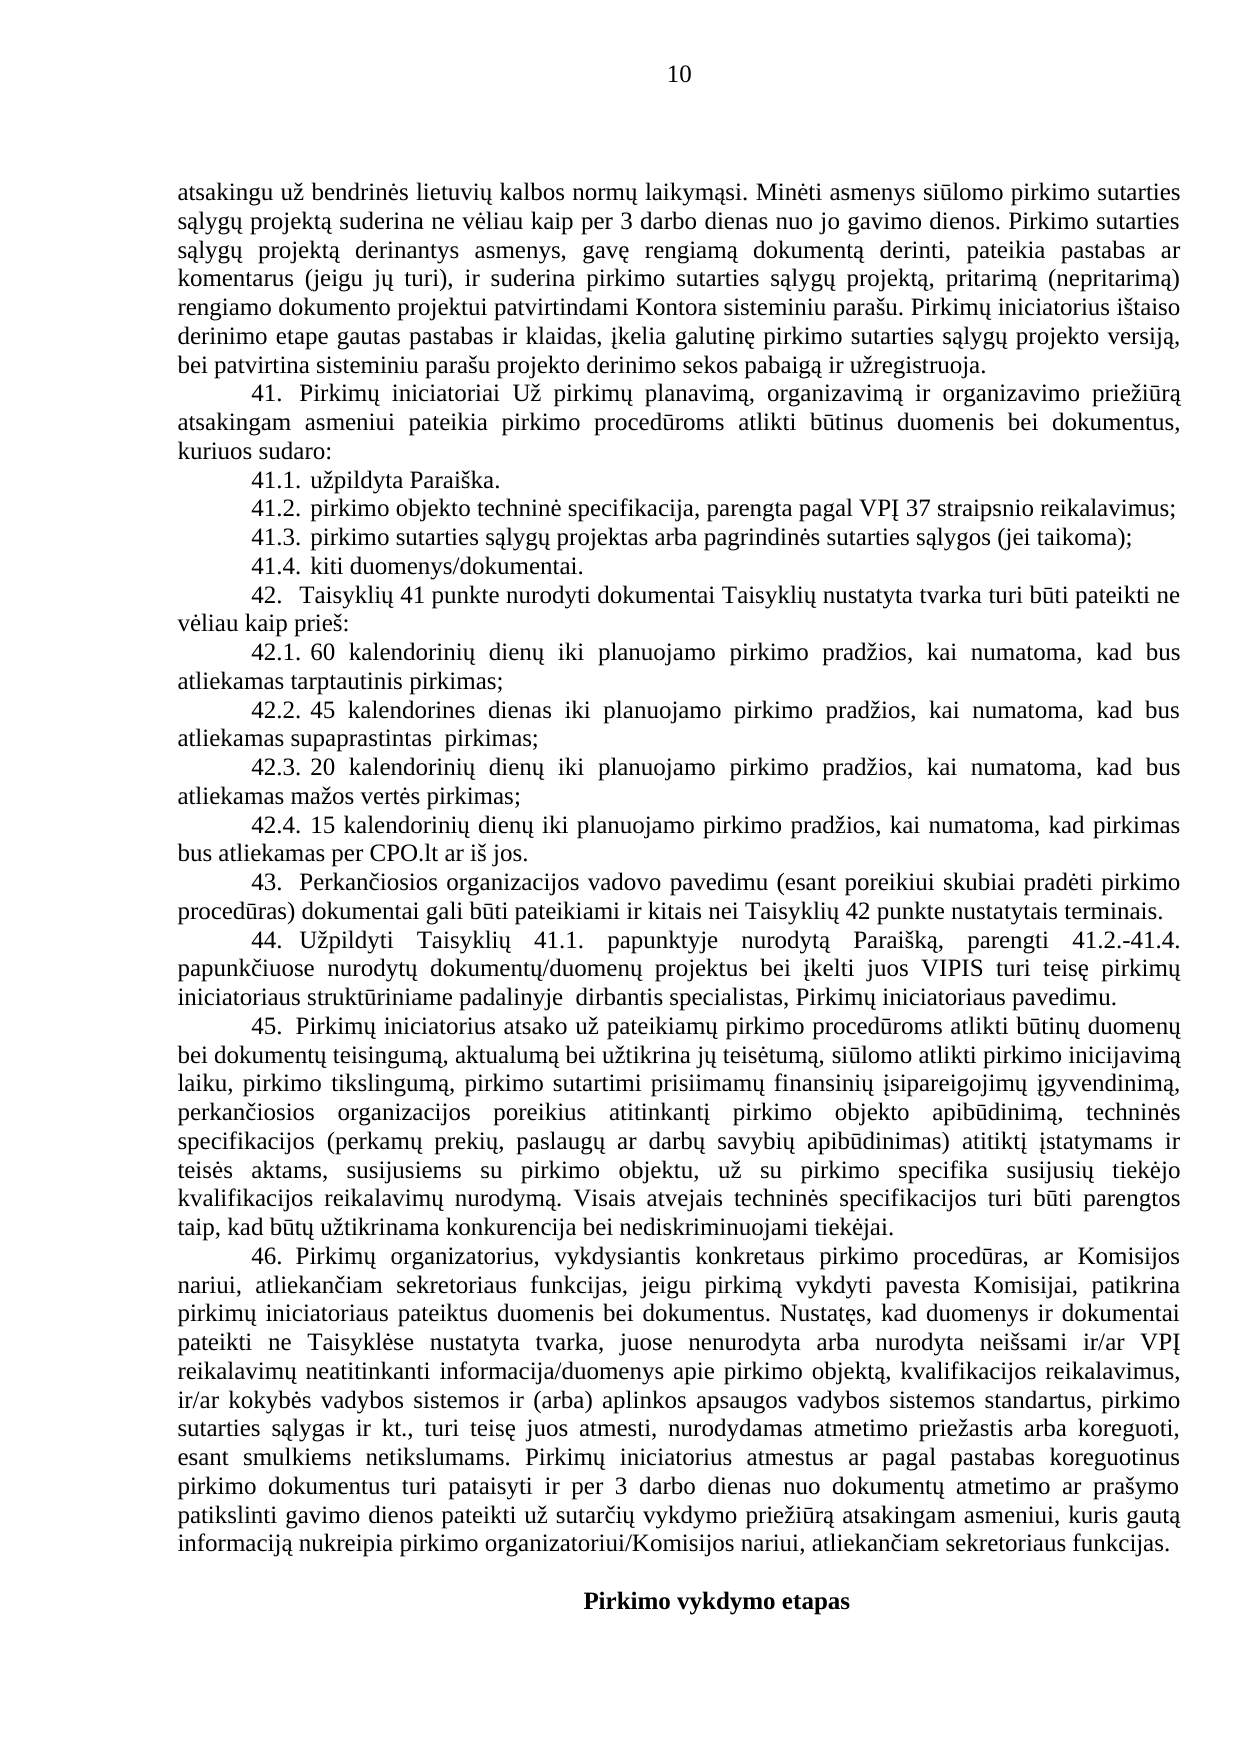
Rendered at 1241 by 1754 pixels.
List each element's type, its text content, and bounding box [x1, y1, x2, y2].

text 41. Pirkimų iniciatoriai Už pirkimų planavimą, organizavimą ir organizavimo priežiūrą atsakingam asmeniui pateikia pirkimo procedūroms atlikti būtinus duomenis bei dokumentus, kuriuos sudaro: [177, 378, 1181, 465]
text 45. Pirkimų iniciatorius atsako už pateikiamų pirkimo procedūroms atlikti būtinų duomenų bei dokumentų teisingumą, aktualumą bei užtikrina jų teisėtumą, siūlomo atlikti pirkimo inicijavimą laiku, pirkimo tikslingumą, pirkimo sutartimi prisiimamų finansinių įsipareigojimų įgyvendinimą, perkančiosios organizacijos poreikius atitinkantį pirkimo objekto apibūdinimą, techninės specifikacijos (perkamų prekių, paslaugų ar darbų savybių apibūdinimas) atitiktį įstatymams ir teisės aktams, susijusiems su pirkimo objektu, už su pirkimo specifika susijusių tiekėjo kvalifikacijos reikalavimų nurodymą. Visais atvejais techninės specifikacijos turi būti parengtos taip, kad būtų užtikrinama konkurencija bei nediskriminuojami tiekėjai. [177, 1011, 1181, 1241]
text 41.3. pirkimo sutarties sąlygų projektas arba pagrindinės sutarties sąlygos (jei taikoma); [148, 522, 1181, 551]
text 42.1. 60 kalendorinių dienų iki planuojamo pirkimo pradžios, kai numatoma, kad bus atliekamas tarptautinis pirkimas; [177, 637, 1181, 695]
text atsakingu už bendrinės lietuvių kalbos normų laikymąsi. Minėti asmenys siūlomo pirkimo sutarties sąlygų projektą suderina ne vėliau kaip per 3 darbo dienas nuo jo gavimo dienos. Pirkimo sutarties sąlygų projektą derinantys asmenys, gavę rengiamą dokumentą derinti, pateikia pastabas ar komentarus (jeigu jų turi), ir suderina pirkimo sutarties sąlygų projektą, pritarimą (nepritarimą) rengiamo dokumento projektui patvirtindami Kontora sisteminiu parašu. Pirkimų iniciatorius ištaiso derinimo etape gautas pastabas ir klaidas, įkelia galutinę pirkimo sutarties sąlygų projekto versiją, bei patvirtina sisteminiu parašu projekto derinimo sekos pabaigą ir užregistruoja. [177, 177, 1181, 378]
text 42.3. 20 kalendorinių dienų iki planuojamo pirkimo pradžios, kai numatoma, kad bus atliekamas mažos vertės pirkimas; [177, 752, 1181, 810]
text 42. Taisyklių 41 punkte nurodyti dokumentai Taisyklių nustatyta tvarka turi būti pateikti ne vėliau kaip prieš: [177, 580, 1181, 637]
text Pirkimo vykdymo etapas [177, 1586, 1181, 1615]
text 43. Perkančiosios organizacijos vadovo pavedimu (esant poreikiui skubiai pradėti pirkimo procedūras) dokumentai gali būti pateikiami ir kitais nei Taisyklių 42 punkte nustatytais terminais. [177, 867, 1181, 925]
text 42.2. 45 kalendorines dienas iki planuojamo pirkimo pradžios, kai numatoma, kad bus atliekamas supaprastintas pirkimas; [177, 695, 1181, 752]
text 41.4. kiti duomenys/dokumentai. [148, 551, 1181, 580]
text 41.1. užpildyta Paraiška. [148, 465, 1181, 493]
text 41.2. pirkimo objekto techninė specifikacija, parengta pagal VPĮ 37 straipsnio reikalavimus; [148, 493, 1181, 522]
text 46. Pirkimų organizatorius, vykdysiantis konkretaus pirkimo procedūras, ar Komisijos nariui, atliekančiam sekretoriaus funkcijas, jeigu pirkimą vykdyti pavesta Komisijai, patikrina pirkimų iniciatoriaus pateiktus duomenis bei dokumentus. Nustatęs, kad duomenys ir dokumentai pateikti ne Taisyklėse nustatyta tvarka, juose nenurodyta arba nurodyta neišsami ir/ar VPĮ reikalavimų neatitinkanti informacija/duomenys apie pirkimo objektą, kvalifikacijos reikalavimus, ir/ar kokybės vadybos sistemos ir (arba) aplinkos apsaugos vadybos sistemos standartus, pirkimo sutarties sąlygas ir kt., turi teisę juos atmesti, nurodydamas atmetimo priežastis arba koreguoti, esant smulkiems netikslumams. Pirkimų iniciatorius atmestus ar pagal pastabas koreguotinus pirkimo dokumentus turi pataisyti ir per 3 darbo dienas nuo dokumentų atmetimo ar prašymo patikslinti gavimo dienos pateikti už sutarčių vykdymo priežiūrą atsakingam asmeniui, kuris gautą informaciją nukreipia pirkimo organizatoriui/Komisijos nariui, atliekančiam sekretoriaus funkcijas. [177, 1241, 1181, 1557]
text 42.4. 15 kalendorinių dienų iki planuojamo pirkimo pradžios, kai numatoma, kad pirkimas bus atliekamas per CPO.lt ar iš jos. [177, 810, 1181, 867]
text 44. Užpildyti Taisyklių 41.1. papunktyje nurodytą Paraišką, parengti 41.2.-41.4. papunkčiuose nurodytų dokumentų/duomenų projektus bei įkelti juos VIPIS turi teisę pirkimų iniciatoriaus struktūriniame padalinyje dirbantis specialistas, Pirkimų iniciatoriaus pavedimu. [177, 925, 1181, 1011]
